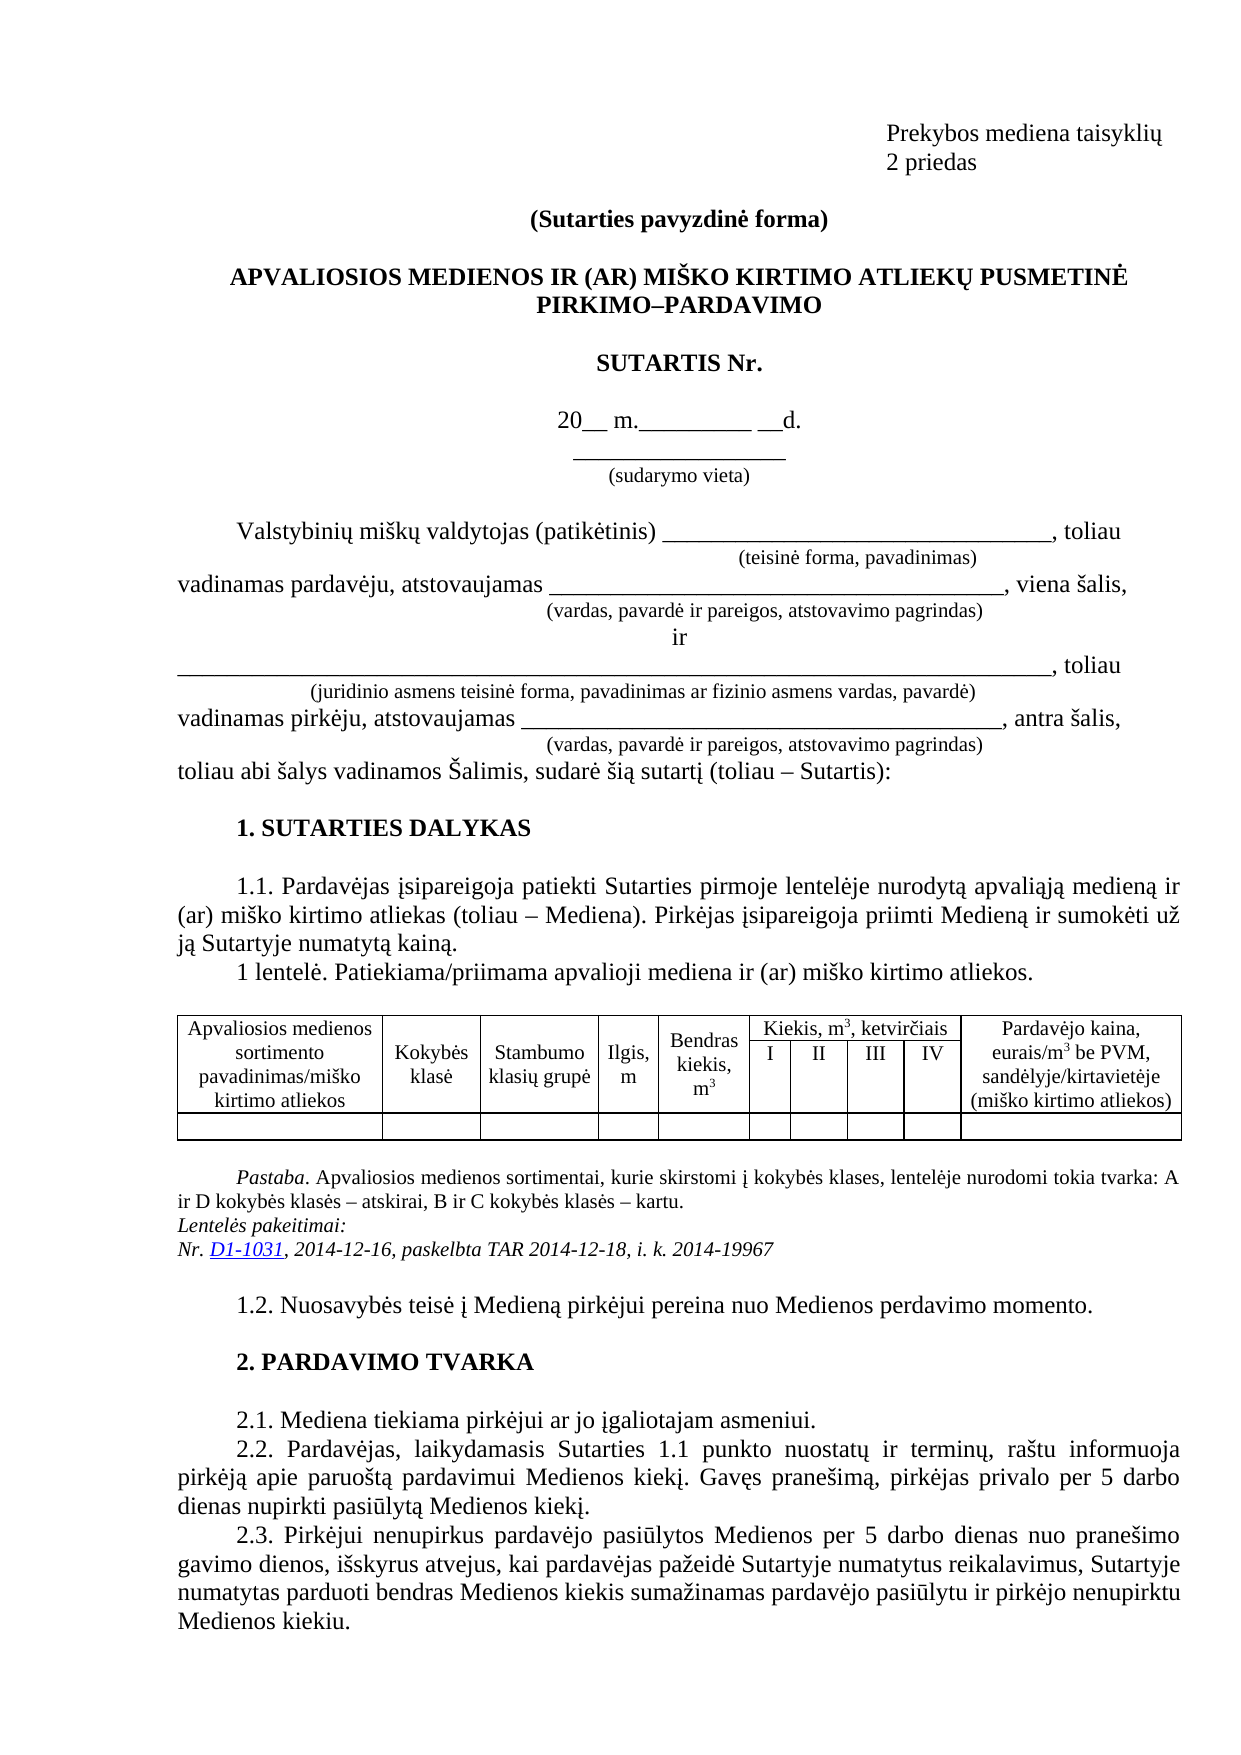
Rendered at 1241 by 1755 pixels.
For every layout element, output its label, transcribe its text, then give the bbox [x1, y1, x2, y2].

text 1 lentelė. Patiekiama/priimama apvalioji mediena ir (ar) miško kirtimo atliekos. [177, 957, 1181, 986]
table_header Kiekis, m3, ketvirčiais [750, 1016, 960, 1040]
table_cell [659, 1114, 749, 1139]
table_header Apvaliosios medienos sortimento pavadinimas/miško kirtimo atliekos [178, 1016, 382, 1112]
text 1. SUTARTIES DALYKAS [177, 813, 1181, 842]
text SUTARTIS Nr. [177, 348, 1181, 377]
table_cell [905, 1114, 960, 1139]
text (teisinė forma, pavadinimas) [665, 545, 1181, 569]
text 1.1. Pardavėjas įsipareigoja patiekti Sutarties pirmoje lentelėje nurodytą apvaliąją medieną ir (ar) miško kirtimo atliekas (toliau – Mediena). Pirkėjas įsipareigoja priimti Medieną ir sumokėti už ją Sutartyje numatytą kainą. [177, 871, 1181, 957]
table_cell [791, 1114, 847, 1139]
text _ , toliau [177, 650, 1181, 679]
table_header Kokybės klasė [383, 1016, 480, 1112]
table_cell III [848, 1041, 903, 1112]
text (vardas, pavardė ir pareigos, atstovavimo pagrindas) [402, 732, 1181, 756]
table_cell [383, 1114, 480, 1139]
table_cell [962, 1114, 1181, 1139]
text 2.3. Pirkėjui nenupirkus pardavėjo pasiūlytos Medienos per 5 darbo dienas nuo pranešimo gavimo dienos, išskyrus atvejus, kai pardavėjas pažeidė Sutartyje numatytus reikalavimus, Sutartyje numatytas parduoti bendras Medienos kiekis sumažinamas pardavėjo pasiūlytu ir pirkėjo nenupirktu Medienos kiekiu. [177, 1520, 1181, 1635]
table_cell II [791, 1041, 847, 1112]
table_header Stambumo klasių grupė [481, 1016, 598, 1112]
table_header Pardavėjo kaina, eurais/m3 be PVM, sandėlyje/kirtavietėje (miško kirtimo atliekos) [962, 1016, 1181, 1112]
text vadinamas pirkėju, atstovaujamas , antra šalis, [177, 703, 1181, 732]
text Pastaba. Apvaliosios medienos sortimentai, kurie skirstomi į kokybės klases, lentelėje nurodomi tokia tvarka: A ir D kokybės klasės – atskirai, B ir C kokybės klasės – kartu. [177, 1165, 1181, 1213]
table_cell [750, 1114, 790, 1139]
text 2.1. Mediena tiekiama pirkėjui ar jo įgaliotajam asmeniui. [177, 1405, 1181, 1434]
text Nr. D1-1031, 2014-12-16, paskelbta TAR 2014-12-18, i. k. 2014-19967 [177, 1237, 1181, 1261]
text Lentelės pakeitimai: [177, 1213, 1181, 1237]
table_header Ilgis, m [599, 1016, 658, 1112]
table_cell [848, 1114, 903, 1139]
text (Sutarties pavyzdinė forma) [177, 204, 1181, 233]
table_cell [599, 1114, 658, 1139]
table_cell I [750, 1041, 790, 1112]
text _________________ [177, 434, 1181, 463]
table_cell IV [905, 1041, 960, 1112]
text 2.2. Pardavėjas, laikydamasis Sutarties 1.1 punkto nuostatų ir terminų, raštu informuoja pirkėją apie paruoštą pardavimui Medienos kiekį. Gavęs pranešimą, pirkėjas privalo per 5 darbo dienas nupirkti pasiūlytą Medienos kiekį. [177, 1434, 1181, 1520]
text vadinamas pardavėju, atstovaujamas , viena šalis, [177, 569, 1181, 597]
text (juridinio asmens teisinė forma, pavadinimas ar fizinio asmens vardas, pavardė) [177, 679, 1181, 703]
text (sudarymo vieta) [177, 463, 1181, 487]
text ir [177, 622, 1181, 650]
text 2 priedas [886, 147, 1181, 176]
text 20__ m._________ __d. [177, 406, 1181, 434]
text Prekybos mediena taisyklių [886, 118, 1181, 147]
text (vardas, pavardė ir pareigos, atstovavimo pagrindas) [427, 597, 1181, 622]
table_cell [481, 1114, 598, 1139]
text Valstybinių miškų valdytojas (patikėtinis) , toliau [177, 516, 1181, 545]
text 1.2. Nuosavybės teisė į Medieną pirkėjui pereina nuo Medienos perdavimo momento. [177, 1290, 1181, 1319]
table_cell [178, 1114, 382, 1139]
text APVALIOSIOS MEDIENOS IR (AR) MIŠKO KIRTIMO ATLIEKŲ PUSMETINĖ PIRKIMO–PARDAVIMO [177, 262, 1181, 319]
text 2. PARDAVIMO TVARKA [177, 1347, 1181, 1376]
text toliau abi šalys vadinamos Šalimis, sudarė šią sutartį (toliau – Sutartis): [177, 756, 1181, 785]
table_header Bendras kiekis, m3 [659, 1016, 749, 1112]
